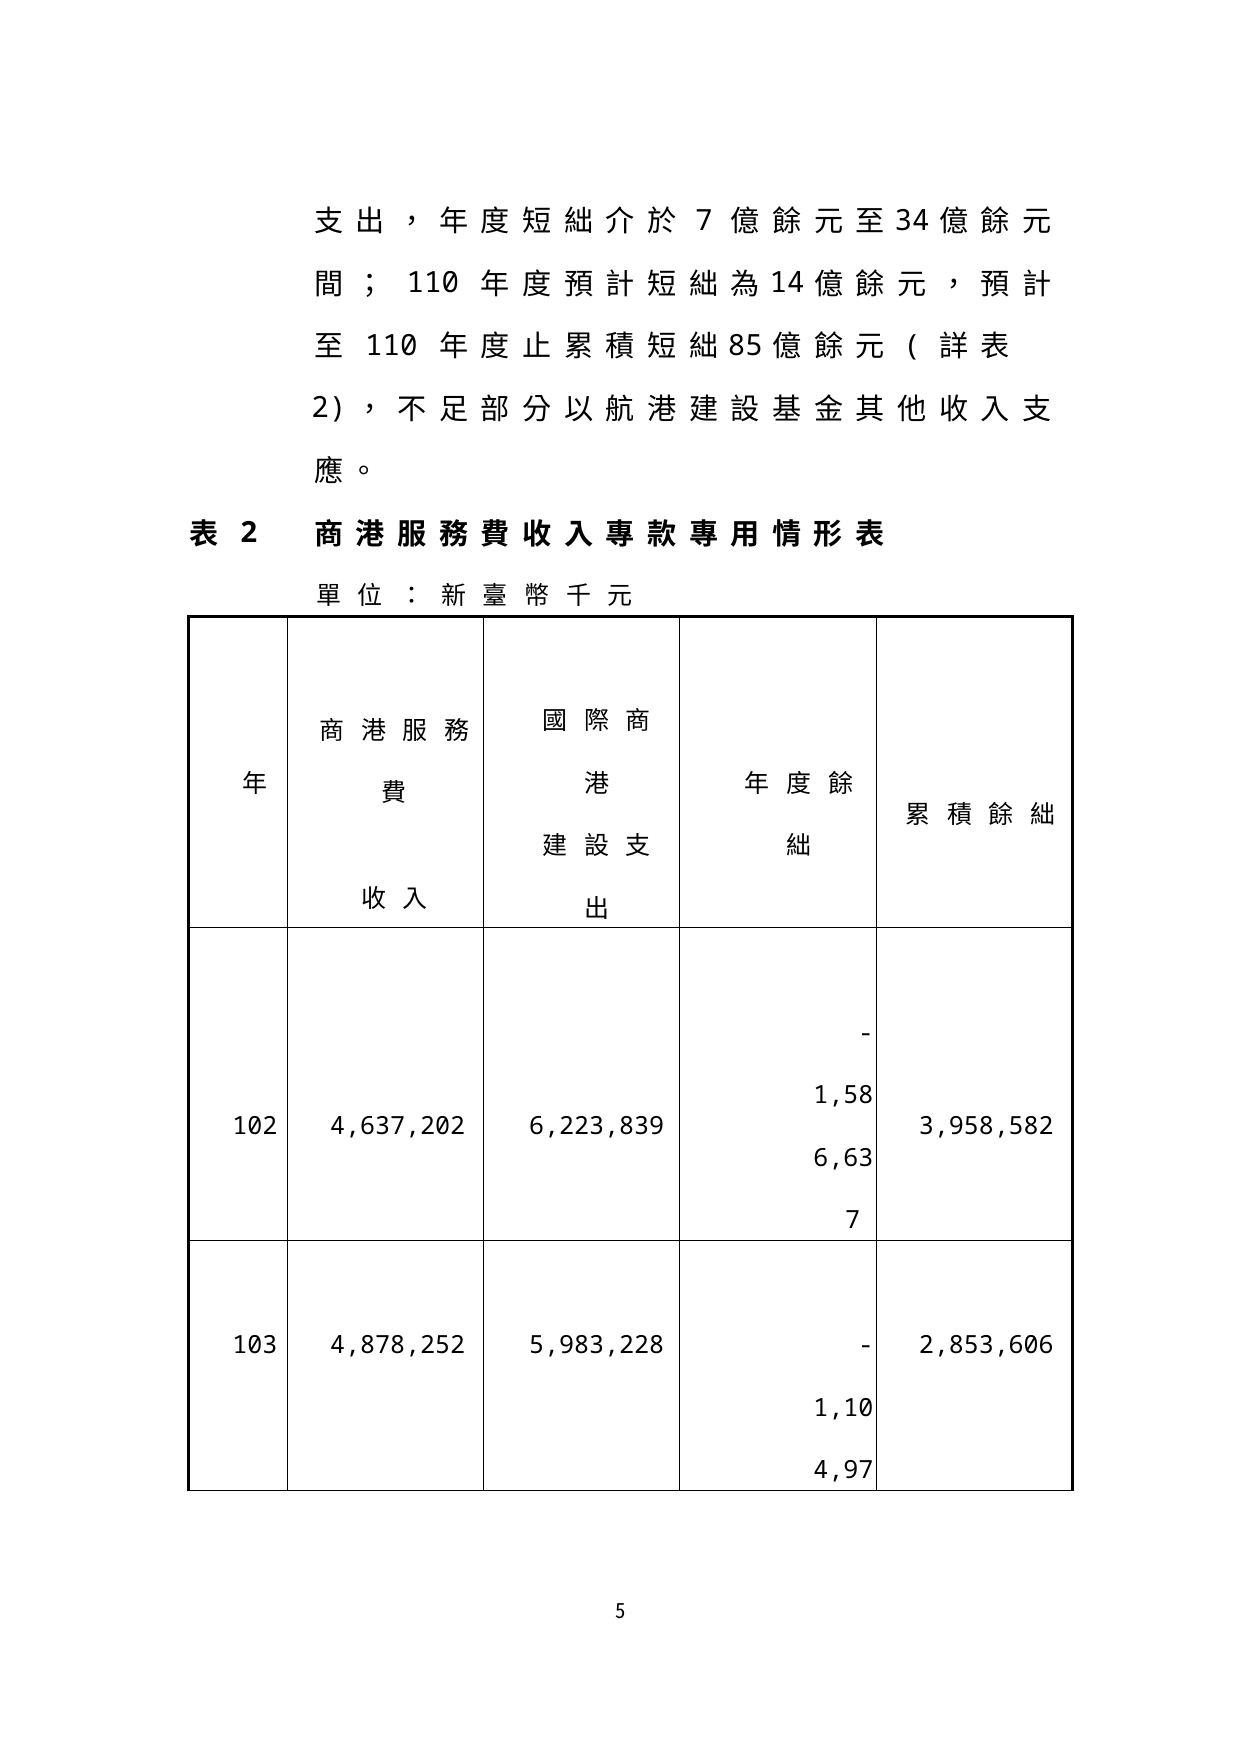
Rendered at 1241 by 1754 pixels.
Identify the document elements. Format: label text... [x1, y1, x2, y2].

table_cell 6,223,839 [484, 928, 679, 1240]
table_cell -1,104,97 [680, 1241, 876, 1490]
table_cell 4,878,252 [288, 1241, 483, 1490]
table_cell 102 [190, 928, 287, 1240]
table_header 商港服務費 收入 [288, 618, 483, 927]
table_cell 4,637,202 [288, 928, 483, 1240]
table_cell 5,983,228 [484, 1241, 679, 1490]
table_cell -1,586,637 [680, 928, 876, 1240]
text 表2 商港服務費收入專款專用情形表 單位：新臺幣千元 [182, 490, 1057, 615]
table_header 累積餘絀 [877, 618, 1071, 927]
table_cell 2,853,606 [877, 1241, 1071, 1490]
text 支出，年度短絀介於7億餘元至34億餘元間；110年度預計短絀為14億餘元，預計至110年度止累積短絀85億餘元(詳表2)，不足部分以航港建設基金其他收入支應。 [271, 177, 1058, 490]
table_header 國際商港 建設支出 [484, 618, 679, 927]
table_cell 103 [190, 1241, 287, 1490]
table_header 年度餘絀 [680, 618, 876, 927]
table_cell 3,958,582 [877, 928, 1071, 1240]
table_header 年度 [190, 618, 287, 927]
